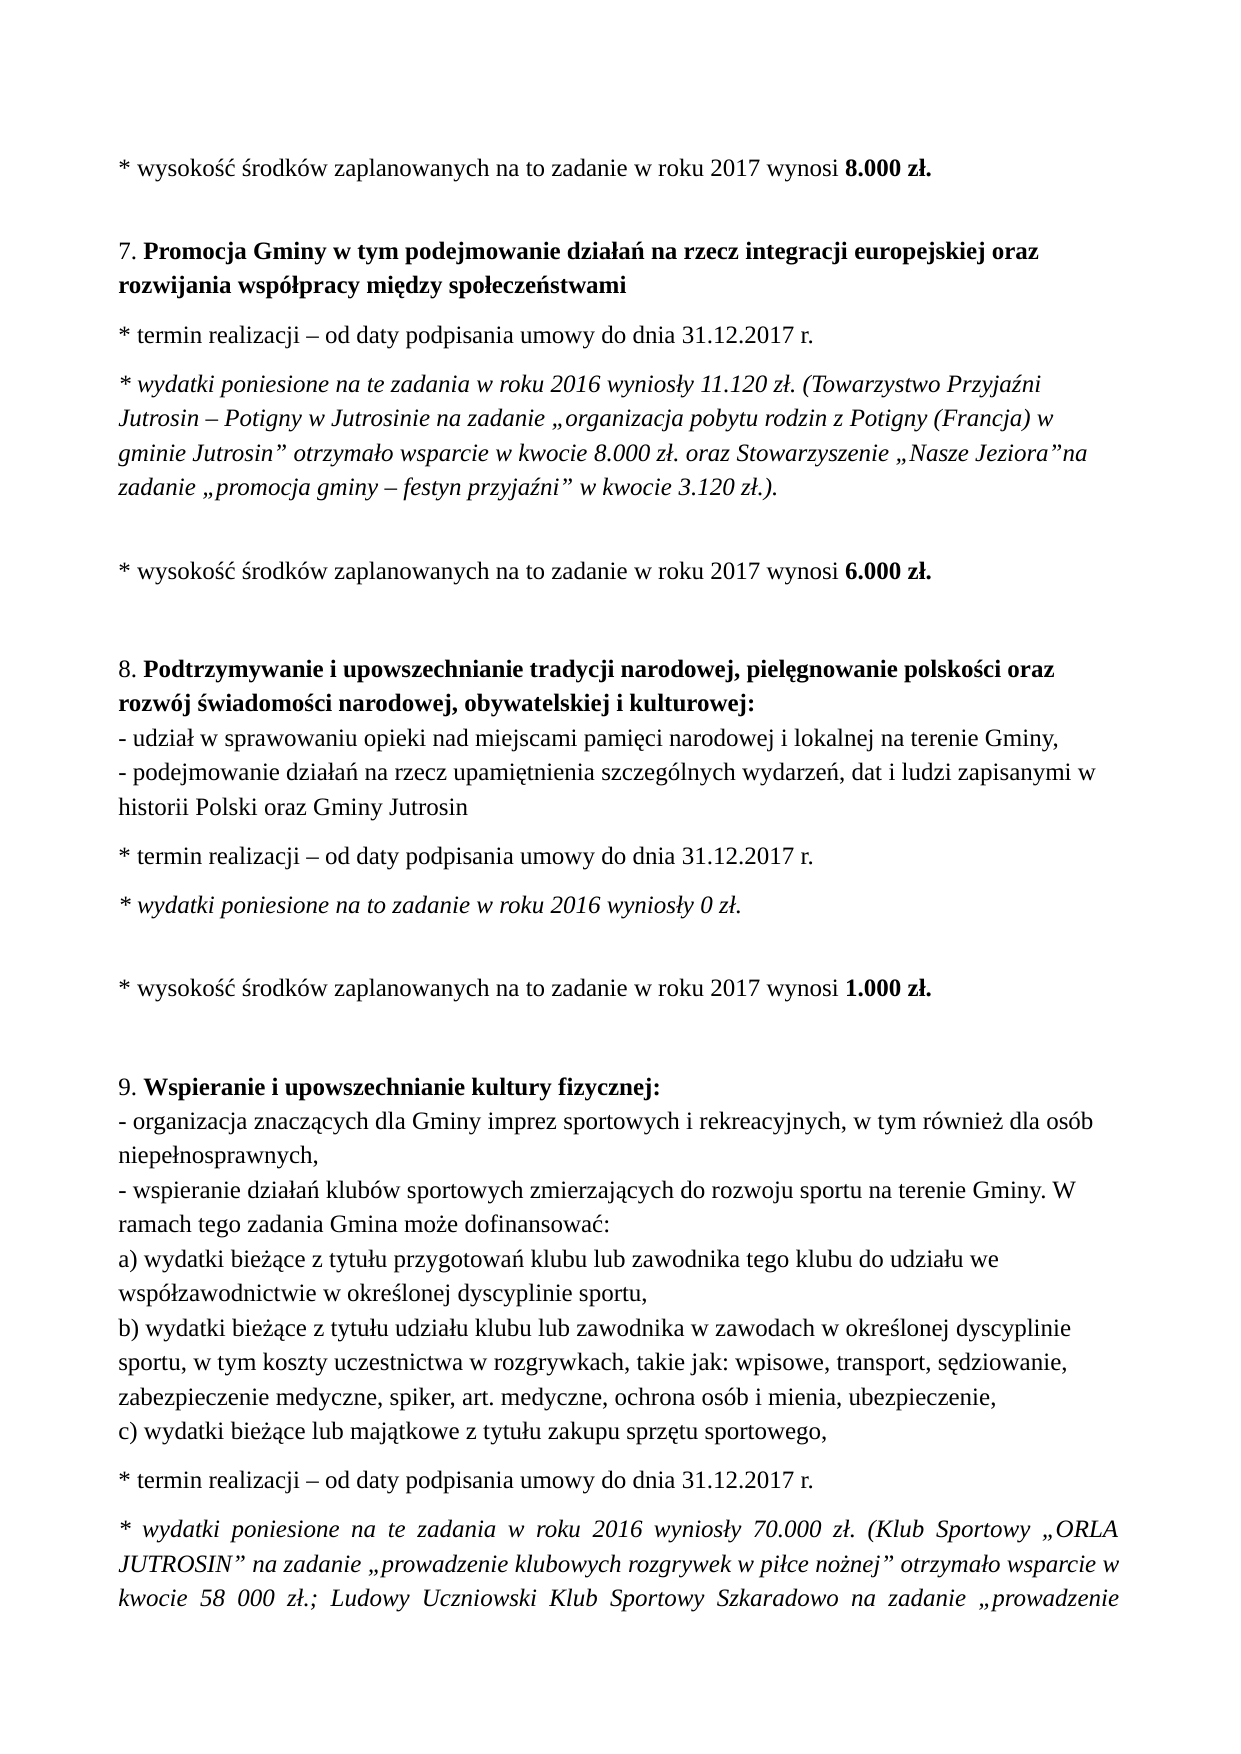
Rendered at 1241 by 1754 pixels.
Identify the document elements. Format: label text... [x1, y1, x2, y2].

text * termin realizacji – od daty podpisania umowy do dnia 31.12.2017 r. [118, 320, 1122, 348]
text * wysokość środków zaplanowanych na to zadanie w roku 2017 wynosi 8.000 zł. [118, 118, 1122, 181]
text 7. Promocja Gminy w tym podejmowanie działań na rzecz integracji europejskiej oraz rozwijania współpracy między społeczeństwami [118, 202, 1122, 299]
text * wydatki poniesione na to zadanie w roku 2016 wyniosły 0 zł. [118, 890, 1122, 919]
text * termin realizacji – od daty podpisania umowy do dnia 31.12.2017 r. [118, 1465, 1122, 1494]
text 8. Podtrzymywanie i upowszechnianie tradycji narodowej, pielęgnowanie polskości oraz rozwój świadomości narodowej, obywatelskiej i kulturowej: - udział w sprawowaniu opieki nad miejscami pamięci narodowej i lokalnej na terenie Gminy, - podejmowanie działań na rzecz upamiętnienia szczególnych wydarzeń, dat i ludzi zapisanymi w historii Polski oraz Gminy Jutrosin [118, 654, 1122, 821]
text * termin realizacji – od daty podpisania umowy do dnia 31.12.2017 r. [118, 841, 1122, 869]
text * wysokość środków zaplanowanych na to zadanie w roku 2017 wynosi 1.000 zł. [118, 939, 1122, 1002]
text 9. Wspieranie i upowszechnianie kultury fizycznej: - organizacja znaczących dla Gminy imprez sportowych i rekreacyjnych, w tym również dla osób niepełnosprawnych, - wspieranie działań klubów sportowych zmierzających do rozwoju sportu na terenie Gminy. W ramach tego zadania Gmina może dofinansować: a) wydatki bieżące z tytułu przygotowań klubu lub zawodnika tego klubu do udziału we współzawodnictwie w określonej dyscyplinie sportu, b) wydatki bieżące z tytułu udziału klubu lub zawodnika w zawodach w określonej dyscyplinie sportu, w tym koszty uczestnictwa w rozgrywkach, takie jak: wpisowe, transport, sędziowanie, zabezpieczenie medyczne, spiker, art. medyczne, ochrona osób i mienia, ubezpieczenie, c) wydatki bieżące lub majątkowe z tytułu zakupu sprzętu sportowego, [118, 1072, 1122, 1445]
text * wydatki poniesione na te zadania w roku 2016 wyniosły 70.000 zł. (Klub Sportowy „ORLA JUTROSIN” na zadanie „prowadzenie klubowych rozgrywek w piłce nożnej” otrzymało wsparcie w kwocie 58 000 zł.; Ludowy Uczniowski Klub Sportowy Szkaradowo na zadanie „prowadzenie [118, 1514, 1122, 1612]
text * wysokość środków zaplanowanych na to zadanie w roku 2017 wynosi 6.000 zł. [118, 521, 1122, 584]
text * wydatki poniesione na te zadania w roku 2016 wyniosły 11.120 zł. (Towarzystwo Przyjaźni Jutrosin – Potigny w Jutrosinie na zadanie „organizacja pobytu rodzin z Potigny (Francja) w gminie Jutrosin” otrzymało wsparcie w kwocie 8.000 zł. oraz Stowarzyszenie „Nasze Jeziora”na zadanie „promocja gminy – festyn przyjaźni” w kwocie 3.120 zł.). [118, 369, 1122, 501]
